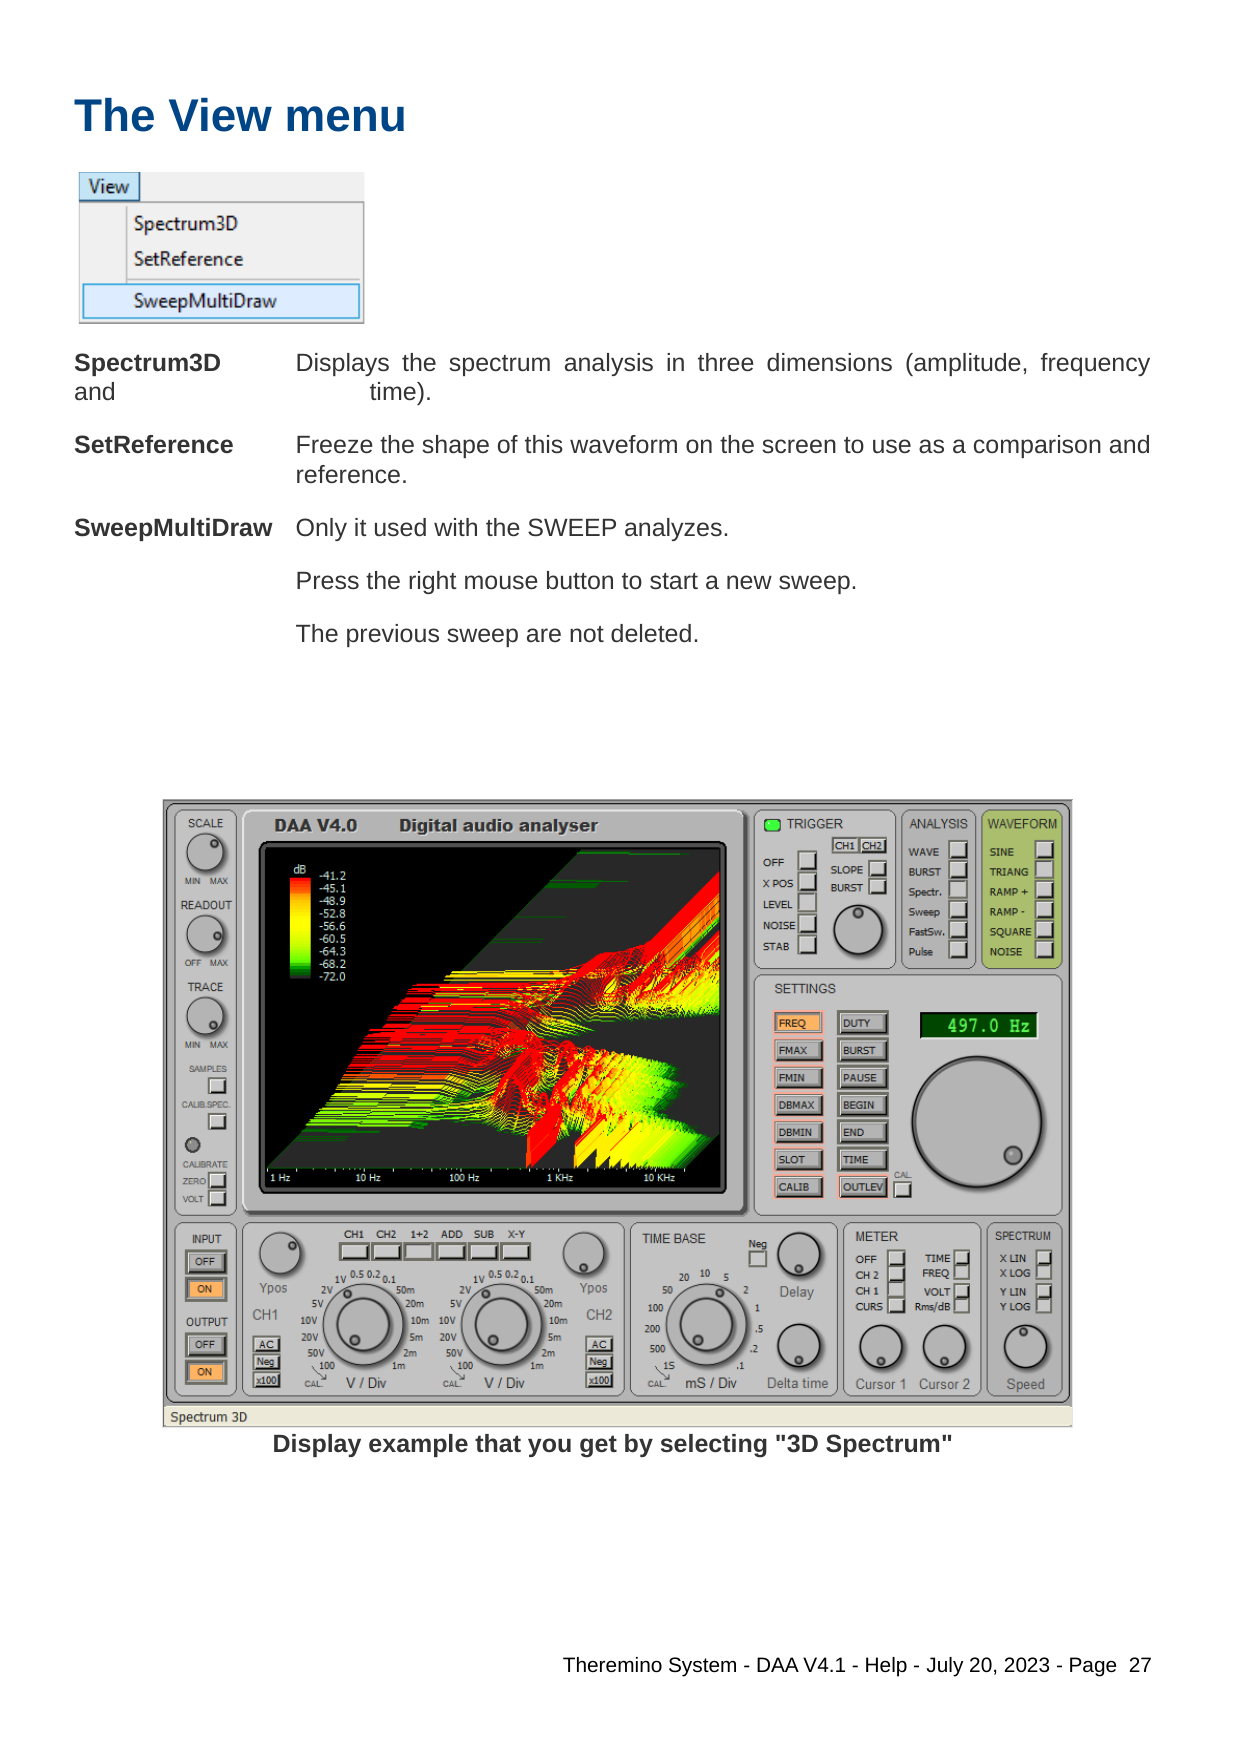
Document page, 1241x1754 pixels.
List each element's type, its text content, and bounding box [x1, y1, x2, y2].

picture [162, 799, 1074, 1429]
subtitle The View menu [74, 89, 1152, 141]
text Press the right mouse button to start a new sweep. [74, 566, 1152, 595]
text SweepMultiDraw Only it used with the SWEEP analyzes. [74, 513, 1152, 542]
text Spectrum3D Displays the spectrum analysis in three dimensions (amplitude, frequency and time). [74, 348, 1152, 407]
text The previous sweep are not deleted. [74, 619, 1152, 648]
text Display example that you get by selecting "3D Spectrum" [74, 778, 1152, 1458]
picture [78, 172, 365, 324]
text SetReference Freeze the shape of this waveform on the screen to use as a comparison and reference. [74, 430, 1152, 489]
